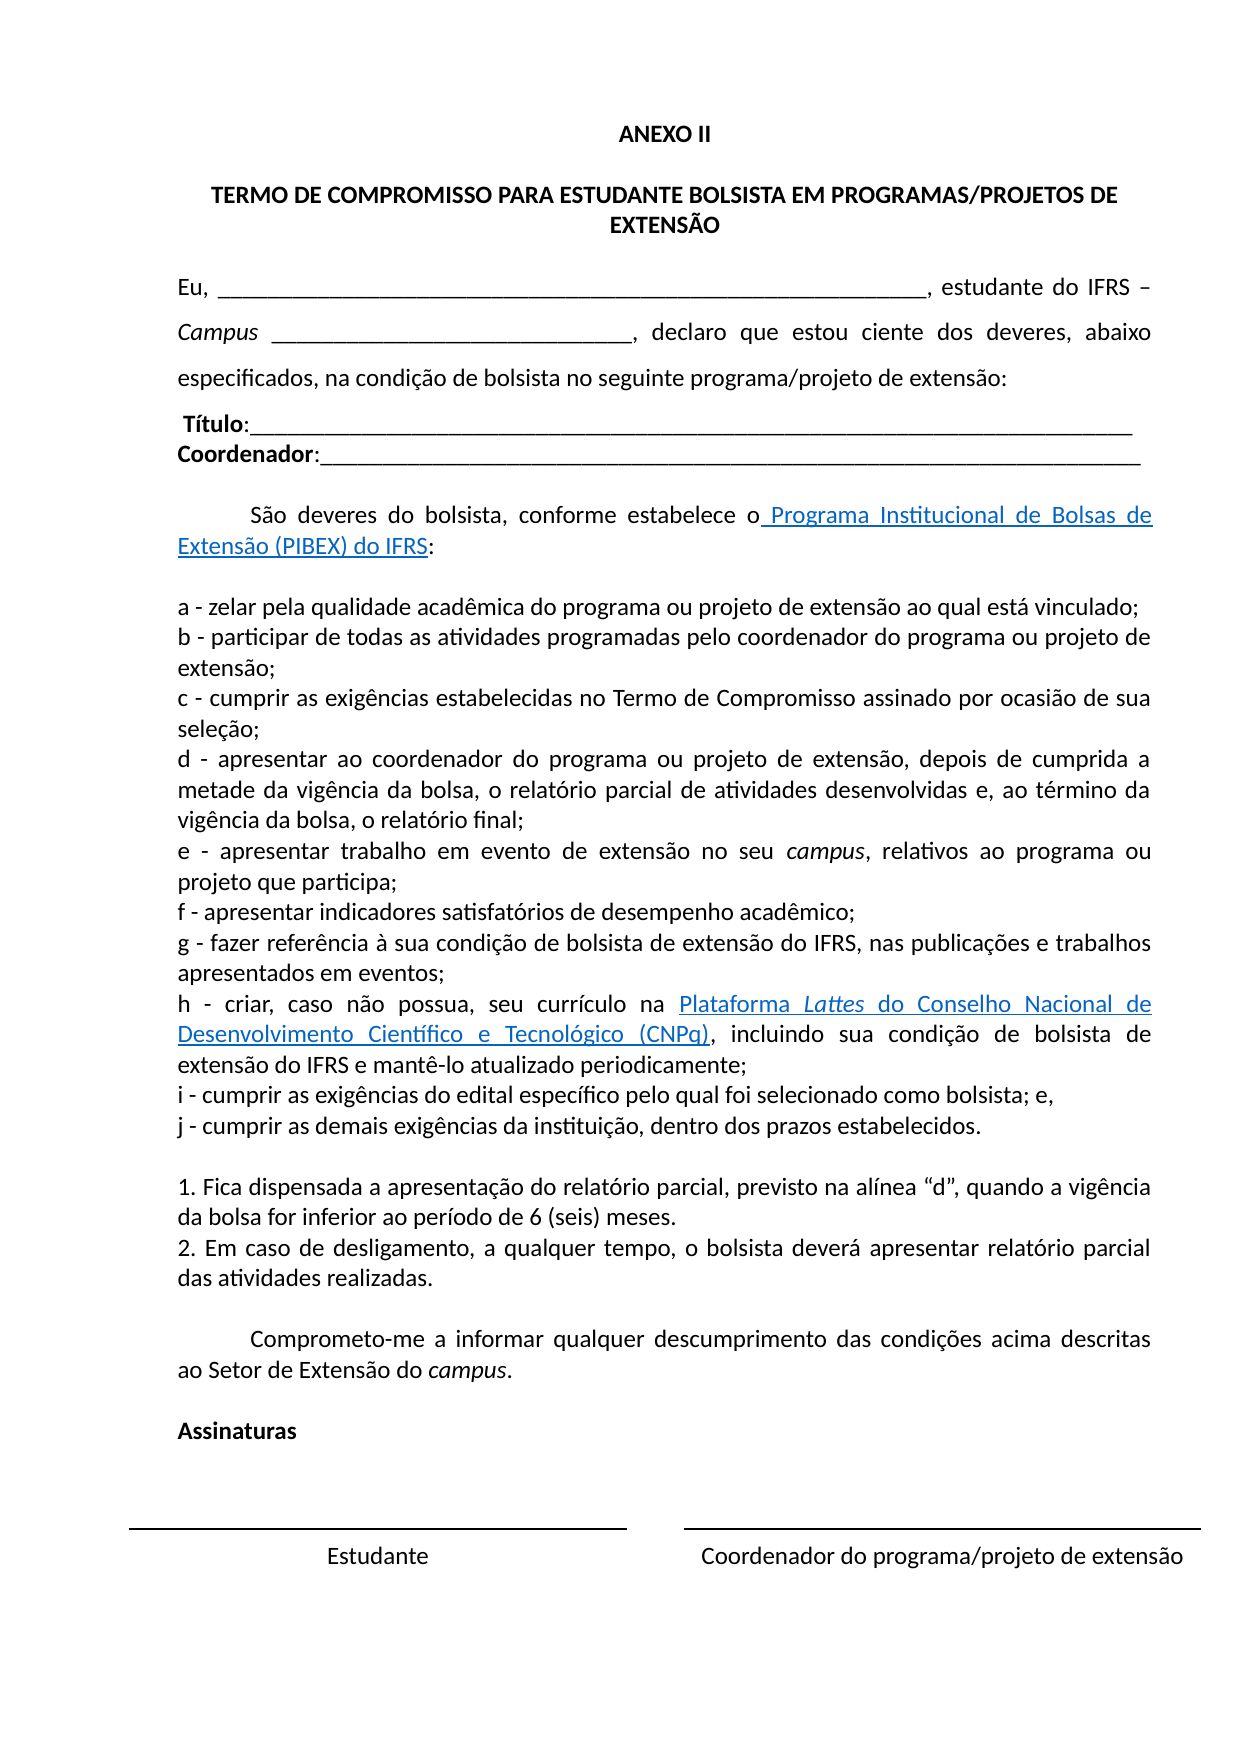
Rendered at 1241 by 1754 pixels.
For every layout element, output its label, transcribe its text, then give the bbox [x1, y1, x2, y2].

text ANEXO II [177, 118, 1152, 149]
table_cell [627, 1528, 684, 1581]
text d - apresentar ao coordenador do programa ou projeto de extensão, depois de cumprida a metade da vigência da bolsa, o relatório parcial de atividades desenvolvidas e, ao término da vigência da bolsa, o relatório final; [177, 744, 1152, 835]
text Eu, _________________________________________________________, estudante do IFRS – Campus _____________________________, declaro que estou ciente dos deveres, abaixo especificados, na condição de bolsista no seguinte programa/projeto de extensão: [177, 271, 1152, 393]
text h - criar, caso não possua, seu currículo na Plataforma Lattes do Conselho Nacional de Desenvolvimento Científico e Tecnológico (CNPq), incluindo sua condição de bolsista de extensão do IFRS e mantê-lo atualizado periodicamente; [177, 988, 1152, 1079]
table_cell Estudante [129, 1530, 627, 1581]
text Comprometo-me a informar qualquer descumprimento das condições acima descritas ao Setor de Extensão do campus. [177, 1323, 1152, 1384]
text TERMO DE COMPROMISSO PARA ESTUDANTE BOLSISTA EM PROGRAMAS/PROJETOS DE EXTENSÃO [177, 179, 1152, 240]
text c - cumprir as exigências estabelecidas no Termo de Compromisso assinado por ocasião de sua seleção; [177, 683, 1152, 744]
text 2. Em caso de desligamento, a qualquer tempo, o bolsista deverá apresentar relatório parcial das atividades realizadas. [177, 1232, 1152, 1293]
text a - zelar pela qualidade acadêmica do programa ou projeto de extensão ao qual está vinculado; [177, 591, 1152, 622]
text Assinaturas [177, 1415, 1152, 1446]
text Título:_______________________________________________________________________ [177, 408, 1152, 438]
text f - apresentar indicadores satisfatórios de desempenho acadêmico; [177, 896, 1152, 927]
table_header [627, 1476, 684, 1527]
text Coordenador:__________________________________________________________________ [177, 438, 1152, 469]
text i - cumprir as exigências do edital específico pelo qual foi selecionado como bolsista; e, [177, 1079, 1152, 1110]
text 1. Fica dispensada a apresentação do relatório parcial, previsto na alínea “d”, quando a vigência da bolsa for inferior ao período de 6 (seis) meses. [177, 1171, 1152, 1232]
text e - apresentar trabalho em evento de extensão no seu campus, relativos ao programa ou projeto que participa; [177, 835, 1152, 896]
table_header [129, 1476, 627, 1527]
text g - fazer referência à sua condição de bolsista de extensão do IFRS, nas publicações e trabalhos apresentados em eventos; [177, 927, 1152, 988]
table_cell Coordenador do programa/projeto de extensão [684, 1530, 1201, 1581]
table_header [684, 1476, 1201, 1527]
text São deveres do bolsista, conforme estabelece o Programa Institucional de Bolsas de Extensão (PIBEX) do IFRS: [177, 499, 1152, 561]
text j - cumprir as demais exigências da instituição, dentro dos prazos estabelecidos. [177, 1110, 1152, 1140]
text b - participar de todas as atividades programadas pelo coordenador do programa ou projeto de extensão; [177, 622, 1152, 683]
